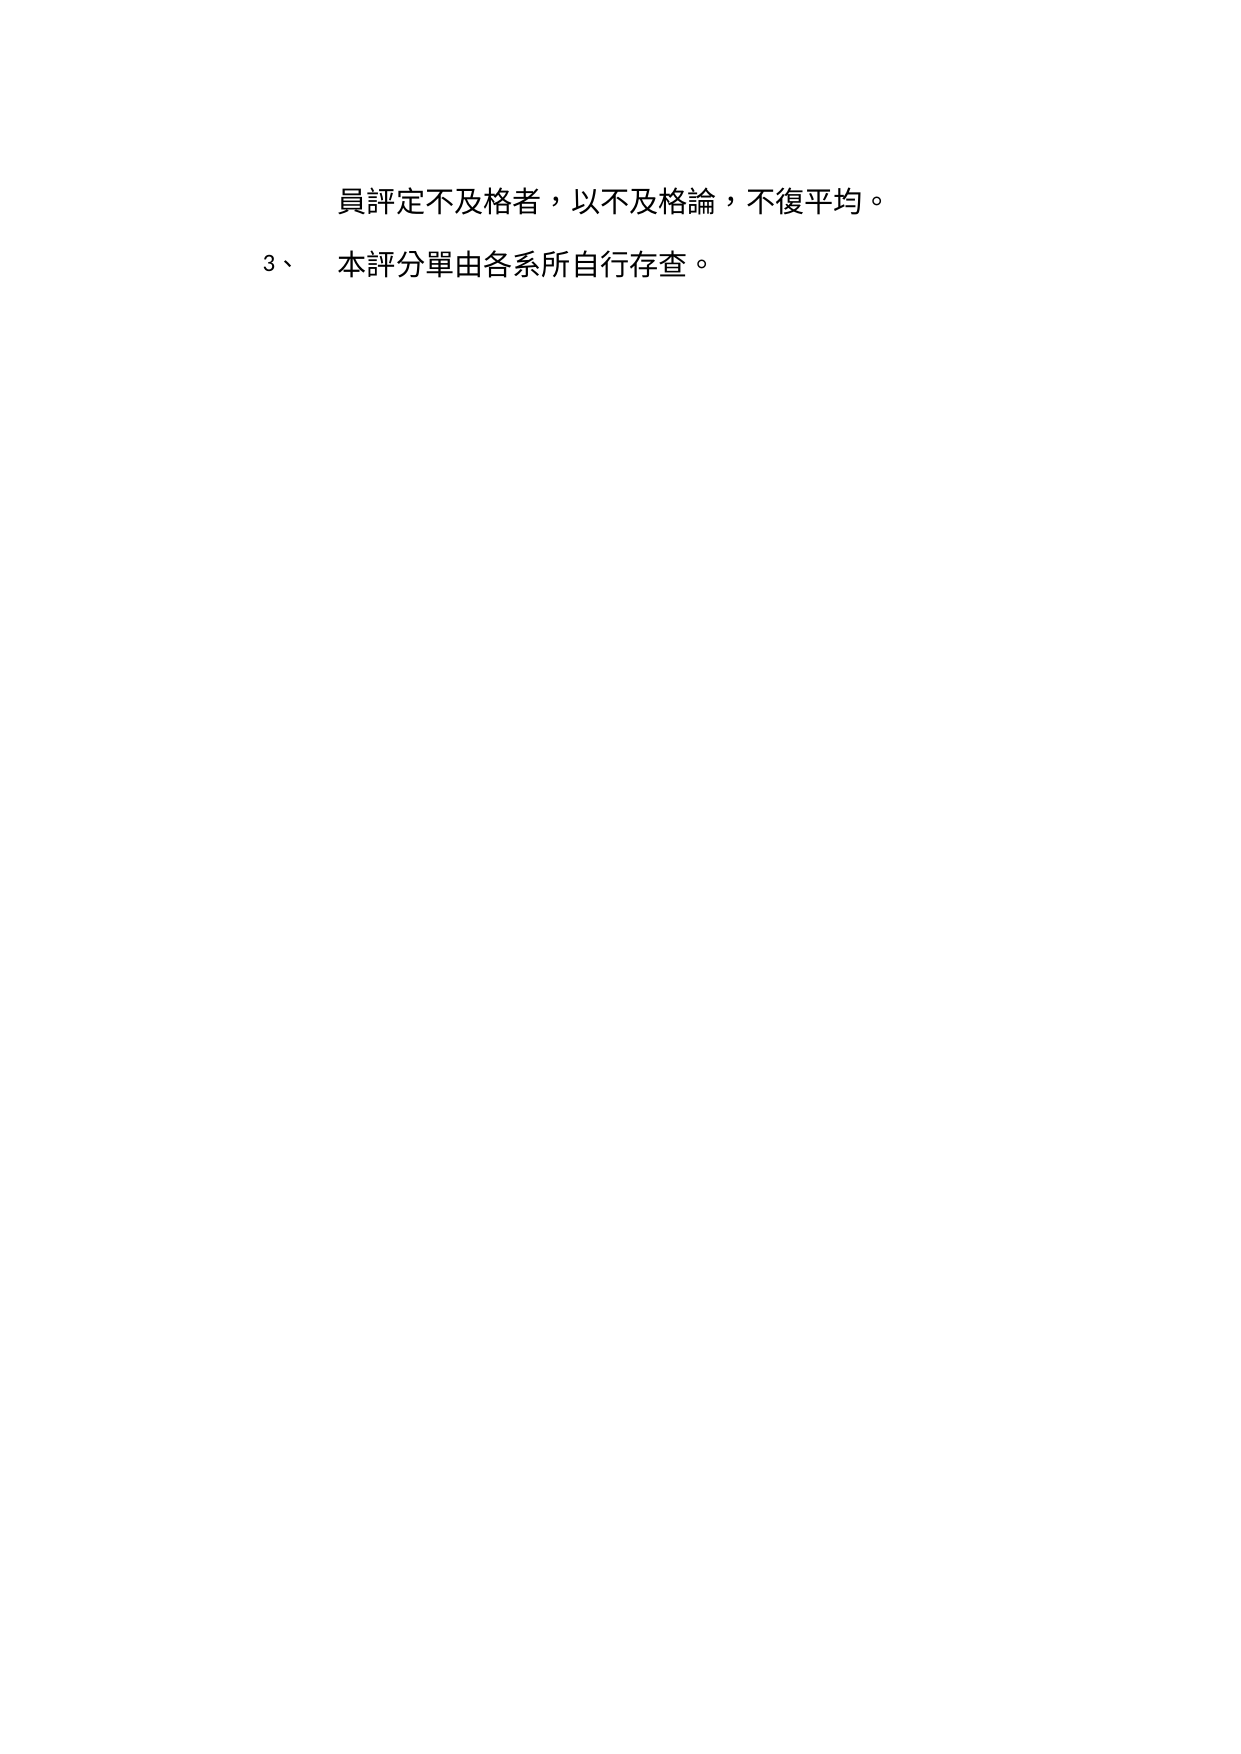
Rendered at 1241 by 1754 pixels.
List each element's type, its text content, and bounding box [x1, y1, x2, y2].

list 員評定不及格者，以不及格論，不復平均。 [262, 158, 1053, 221]
list 本評分單由各系所自行存查。 [262, 221, 1053, 283]
